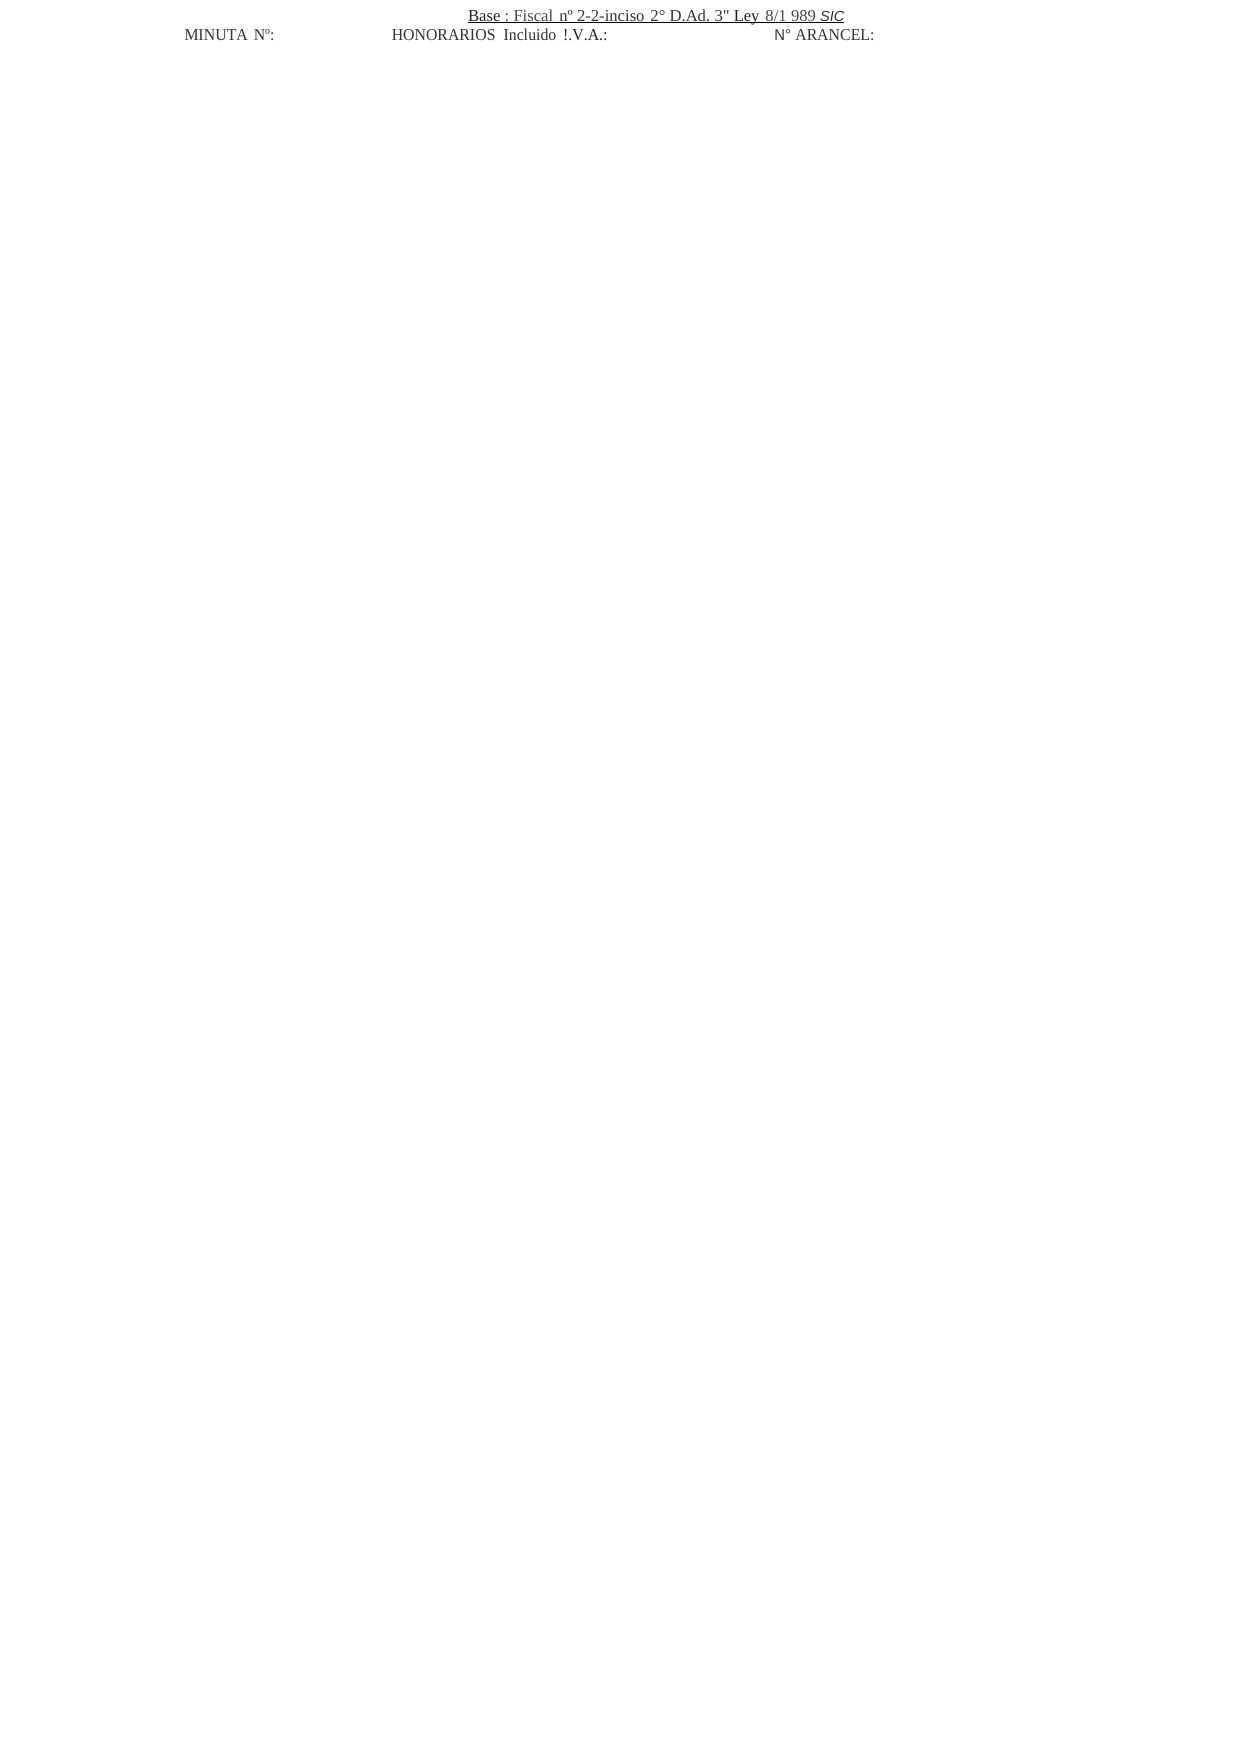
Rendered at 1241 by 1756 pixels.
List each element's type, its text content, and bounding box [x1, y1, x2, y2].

text MINUTA Nº: [184, 25, 275, 44]
text Base : Fiscal nº 2-2-inciso 2° D.Ad. 3" Ley 8/1 989 SIC HONORARIOS Incluido !.V.A.: N° ARANCEL: [392, 6, 877, 44]
